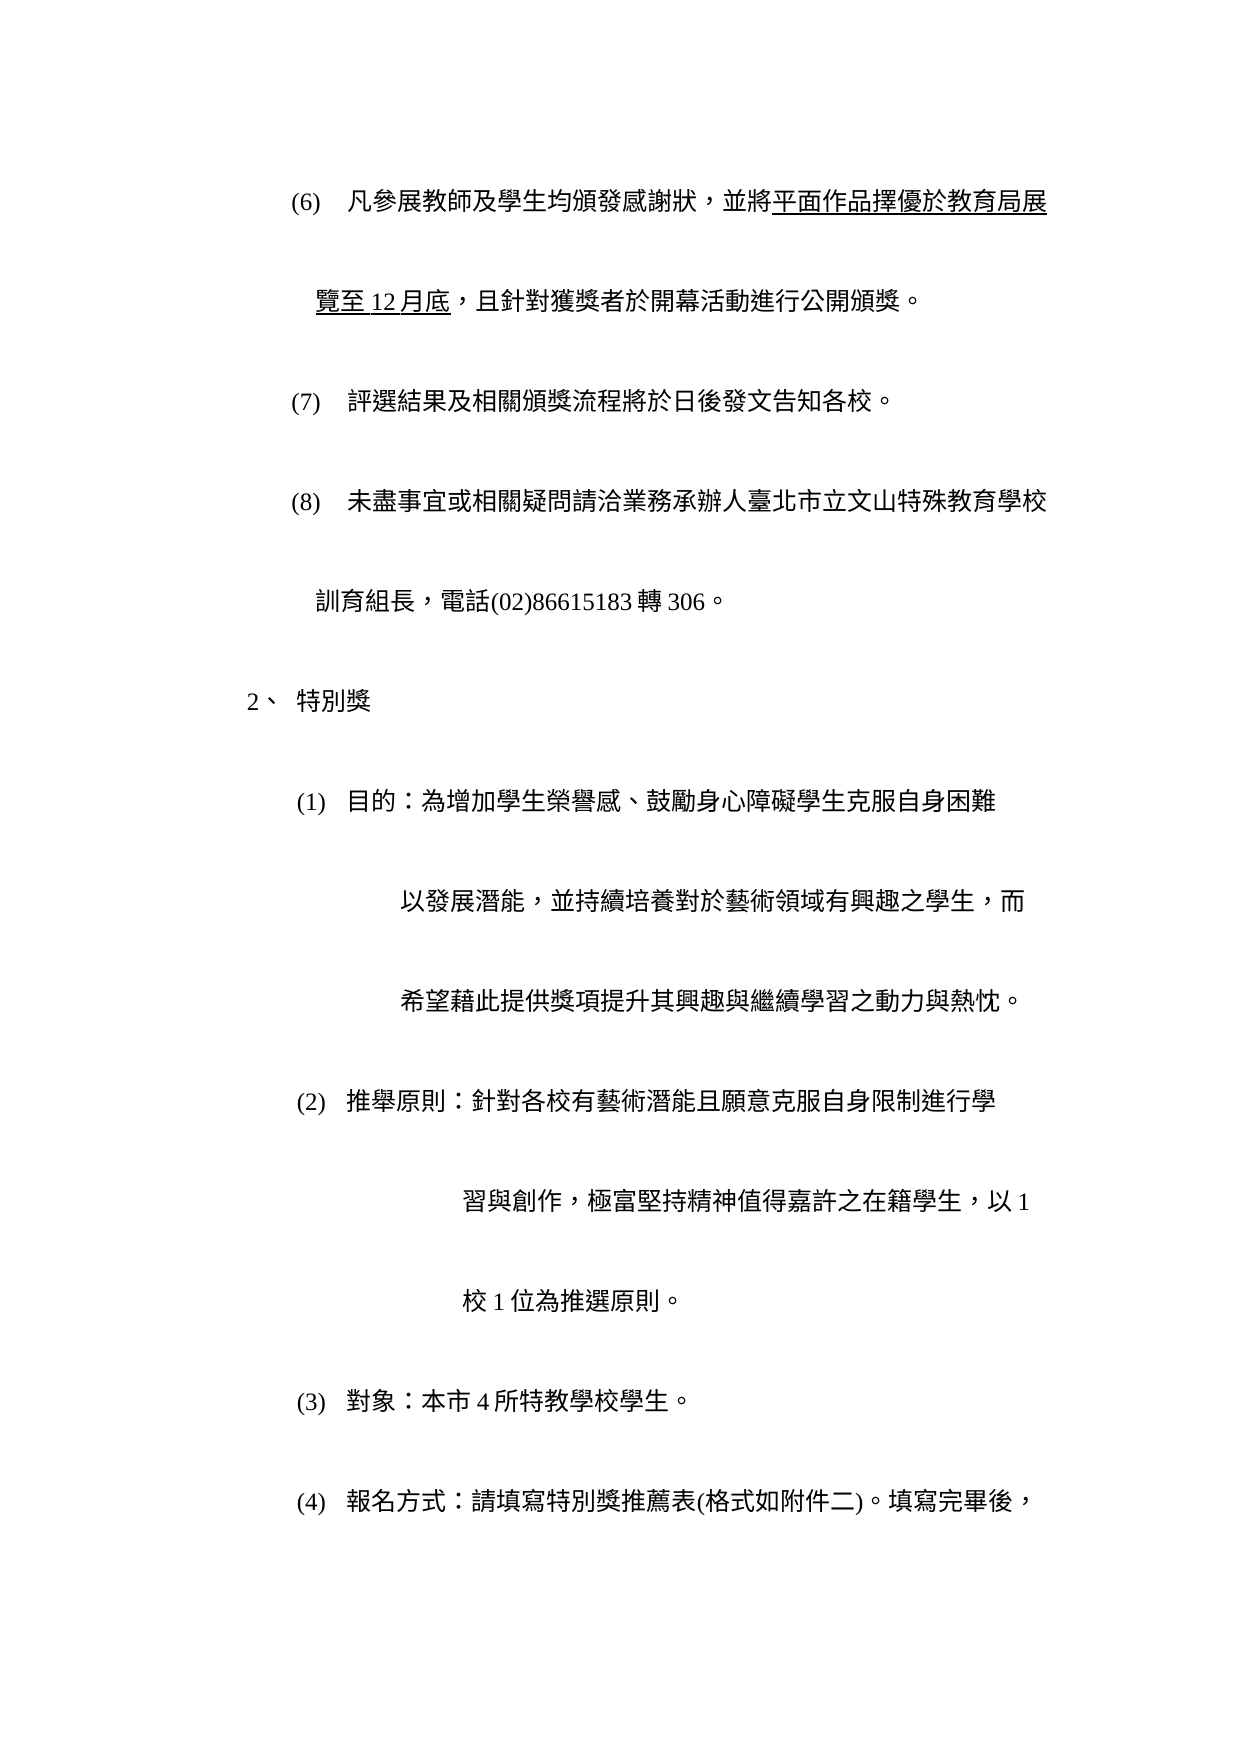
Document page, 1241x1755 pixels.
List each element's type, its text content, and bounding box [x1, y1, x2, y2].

list 對象：本市4所特教學校學生。 [297, 1358, 1053, 1421]
text 以發展潛能，並持續培養對於藝術領域有興趣之學生，而 [344, 858, 1053, 921]
list 報名方式：請填寫特別獎推薦表(格式如附件二)。填寫完畢後， [297, 1458, 1053, 1521]
list 評選結果及相關頒獎流程將於日後發文告知各校。 [291, 358, 1053, 421]
list 凡參展教師及學生均頒發感謝狀，並將平面作品擇優於教育局展 [291, 158, 1053, 221]
text 校1位為推選原則。 [200, 1258, 1053, 1321]
text 訓育組長，電話(02)86615183轉306。 [297, 558, 1053, 621]
list 目的：為增加學生榮譽感、鼓勵身心障礙學生克服自身困難 [297, 758, 1053, 821]
text 習與創作，極富堅持精神值得嘉許之在籍學生，以1 [200, 1158, 1053, 1221]
text 希望藉此提供獎項提升其興趣與繼續學習之動力與熱忱。 [344, 958, 1053, 1021]
list 未盡事宜或相關疑問請洽業務承辦人臺北市立文山特殊教育學校 [291, 458, 1053, 521]
list 推舉原則：針對各校有藝術潛能且願意克服自身限制進行學 [297, 1058, 1053, 1121]
text 覽至12月底，且針對獲獎者於開幕活動進行公開頒獎。 [297, 258, 1053, 321]
list 特別獎 [247, 658, 1053, 721]
